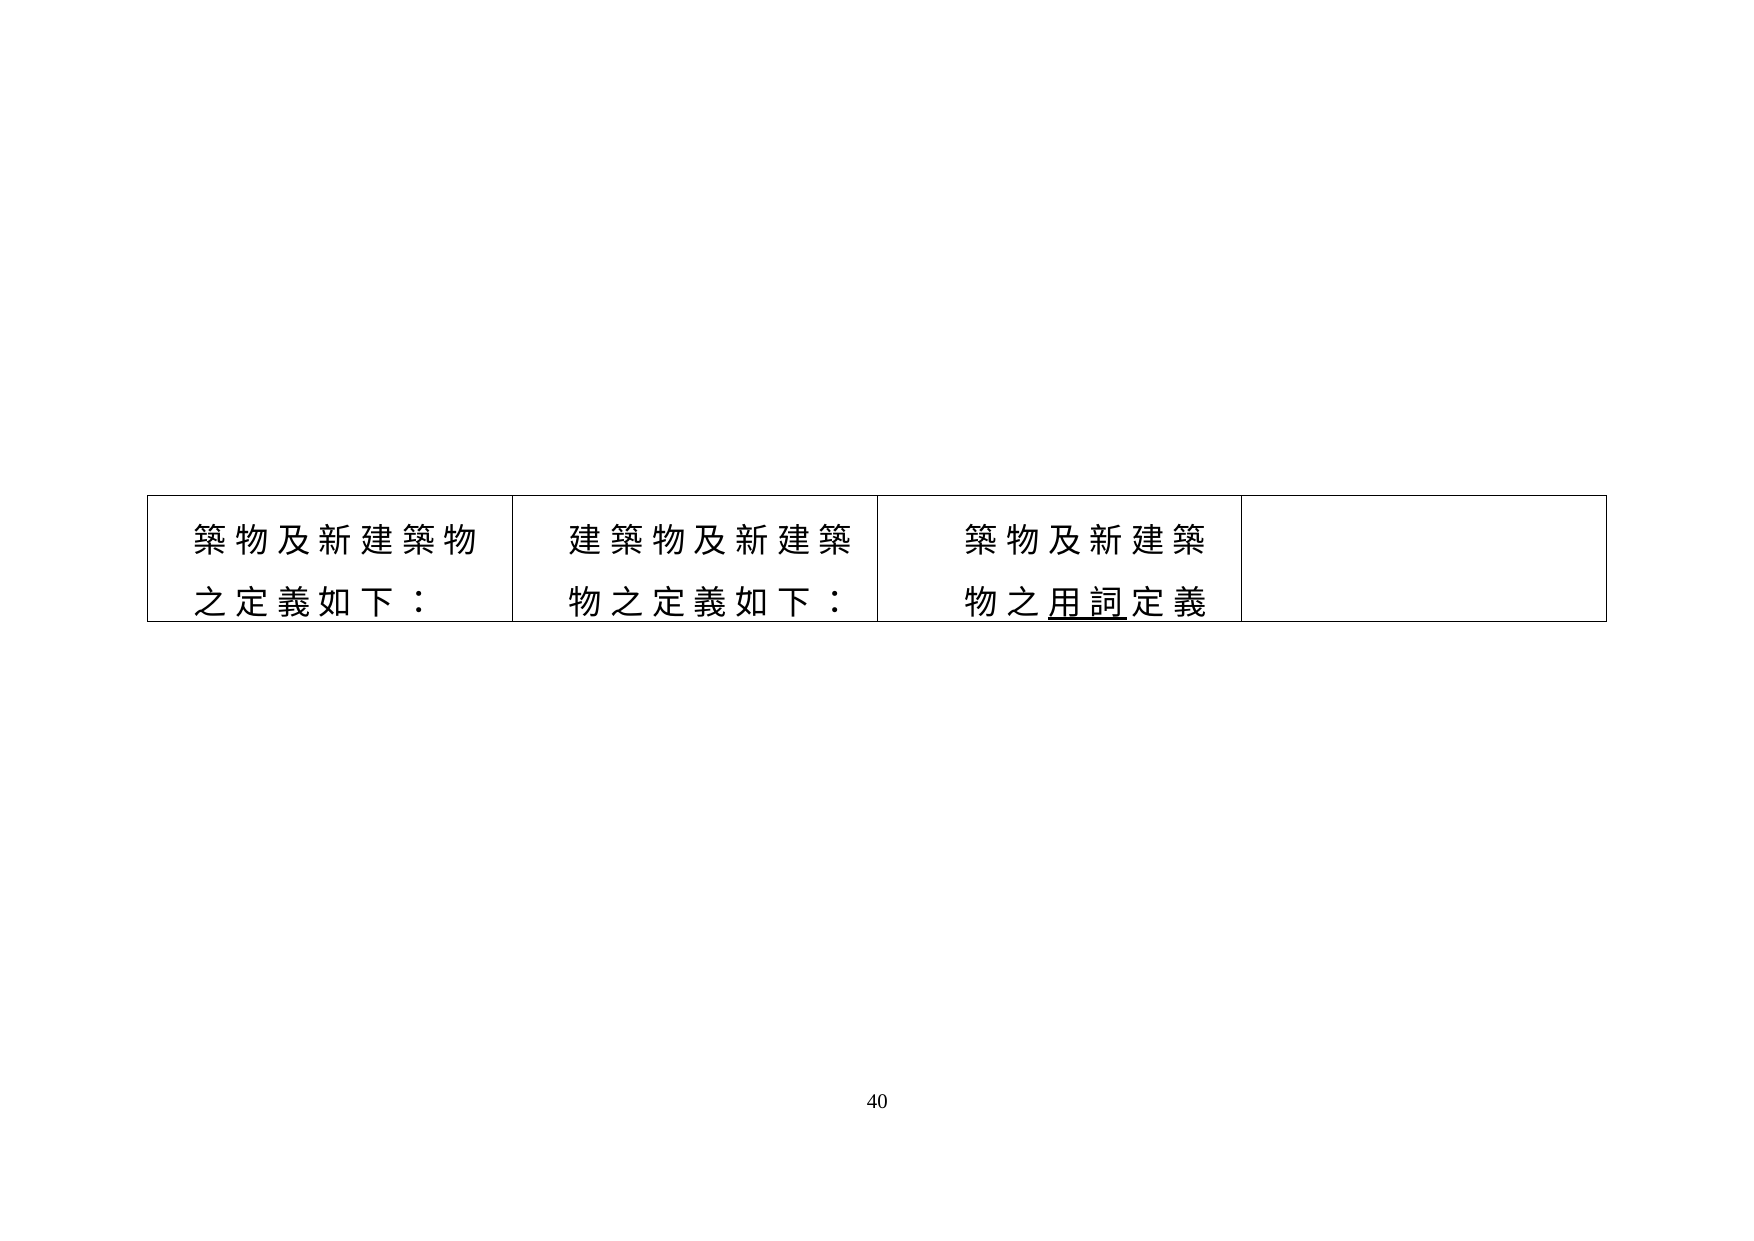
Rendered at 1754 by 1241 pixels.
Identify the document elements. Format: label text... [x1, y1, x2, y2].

table_cell [1242, 496, 1606, 621]
table_cell 築物及新建築物之定義如下： [148, 496, 512, 621]
table_cell 建築物及新建築物之定義如下： [513, 496, 877, 621]
table_cell 築物及新建築物之用詞定義 [878, 496, 1241, 621]
